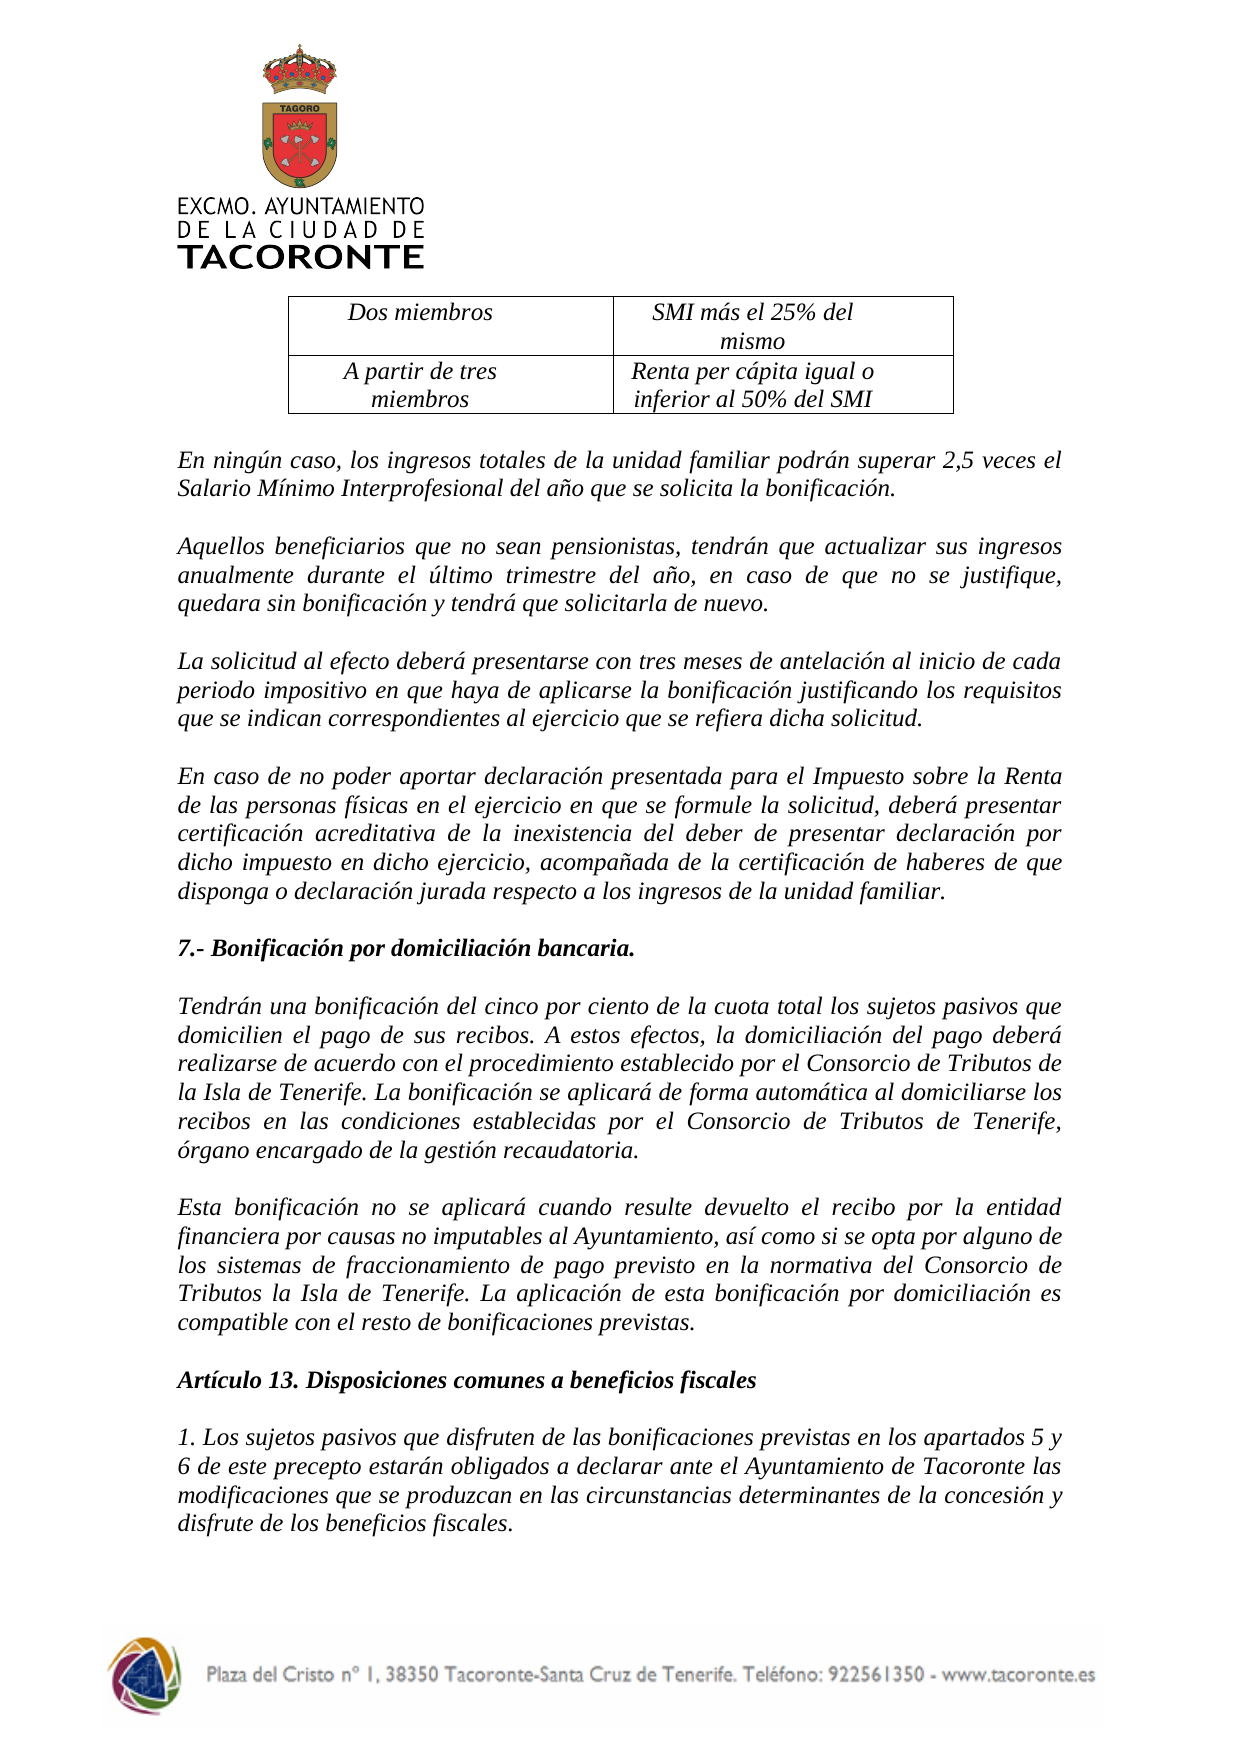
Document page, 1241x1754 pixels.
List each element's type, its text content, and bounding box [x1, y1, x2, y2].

text Esta bonificación no se aplicará cuando resulte devuelto el recibo por la entidad financiera por causas no imputables al Ayuntamiento, así como si se opta por alguno de los sistemas de fraccionamiento de pago previsto en la normativa del Consorcio de Tributos la Isla de Tenerife. La aplicación de esta bonificación por domiciliación es compatible con el resto de bonificaciones previstas. [177, 1192, 1063, 1336]
table_cell Renta per cápita igual o inferior al 50% del SMI [614, 356, 953, 413]
text En ningún caso, los ingresos totales de la unidad familiar podrán superar 2,5 veces el Salario Mínimo Interprofesional del año que se solicita la bonificación. [177, 445, 1063, 502]
picture [177, 44, 424, 269]
text Tendrán una bonificación del cinco por ciento de la cuota total los sujetos pasivos que domicilien el pago de sus recibos. A estos efectos, la domiciliación del pago deberá realizarse de acuerdo con el procedimiento establecido por el Consorcio de Tributos de la Isla de Tenerife. La bonificación se aplicará de forma automática al domiciliarse los recibos en las condiciones establecidas por el Consorcio de Tributos de Tenerife, órgano encargado de la gestión recaudatoria. [177, 991, 1063, 1163]
text Aquellos beneficiarios que no sean pensionistas, tendrán que actualizar sus ingresos anualmente durante el último trimestre del año, en caso de que no se justifique, quedara sin bonificación y tendrá que solicitarla de nuevo. [177, 531, 1063, 617]
text 1. Los sujetos pasivos que disfruten de las bonificaciones previstas en los apartados 5 y 6 de este precepto estarán obligados a declarar ante el Ayuntamiento de Tacoronte las modificaciones que se produzcan en las circunstancias determinantes de la concesión y disfrute de los beneficios fiscales. [177, 1422, 1063, 1537]
text Artículo 13. Disposiciones comunes a beneficios fiscales [177, 1365, 1063, 1393]
text 7.- Bonificación por domiciliación bancaria. [177, 933, 1063, 962]
text En caso de no poder aportar declaración presentada para el Impuesto sobre la Renta de las personas físicas en el ejercicio en que se formule la solicitud, deberá presentar certificación acreditativa de la inexistencia del deber de presentar declaración por dicho impuesto en dicho ejercicio, acompañada de la certificación de haberes de que disponga o declaración jurada respecto a los ingresos de la unidad familiar. [177, 761, 1063, 905]
table_cell Dos miembros [289, 297, 613, 355]
picture [101, 1624, 1105, 1730]
text La solicitud al efecto deberá presentarse con tres meses de antelación al inicio de cada periodo impositivo en que haya de aplicarse la bonificación justificando los requisitos que se indican correspondientes al ejercicio que se refiera dicha solicitud. [177, 646, 1063, 732]
table_cell A partir de tres miembros [289, 356, 613, 413]
table_cell SMI más el 25% del mismo [614, 297, 953, 355]
